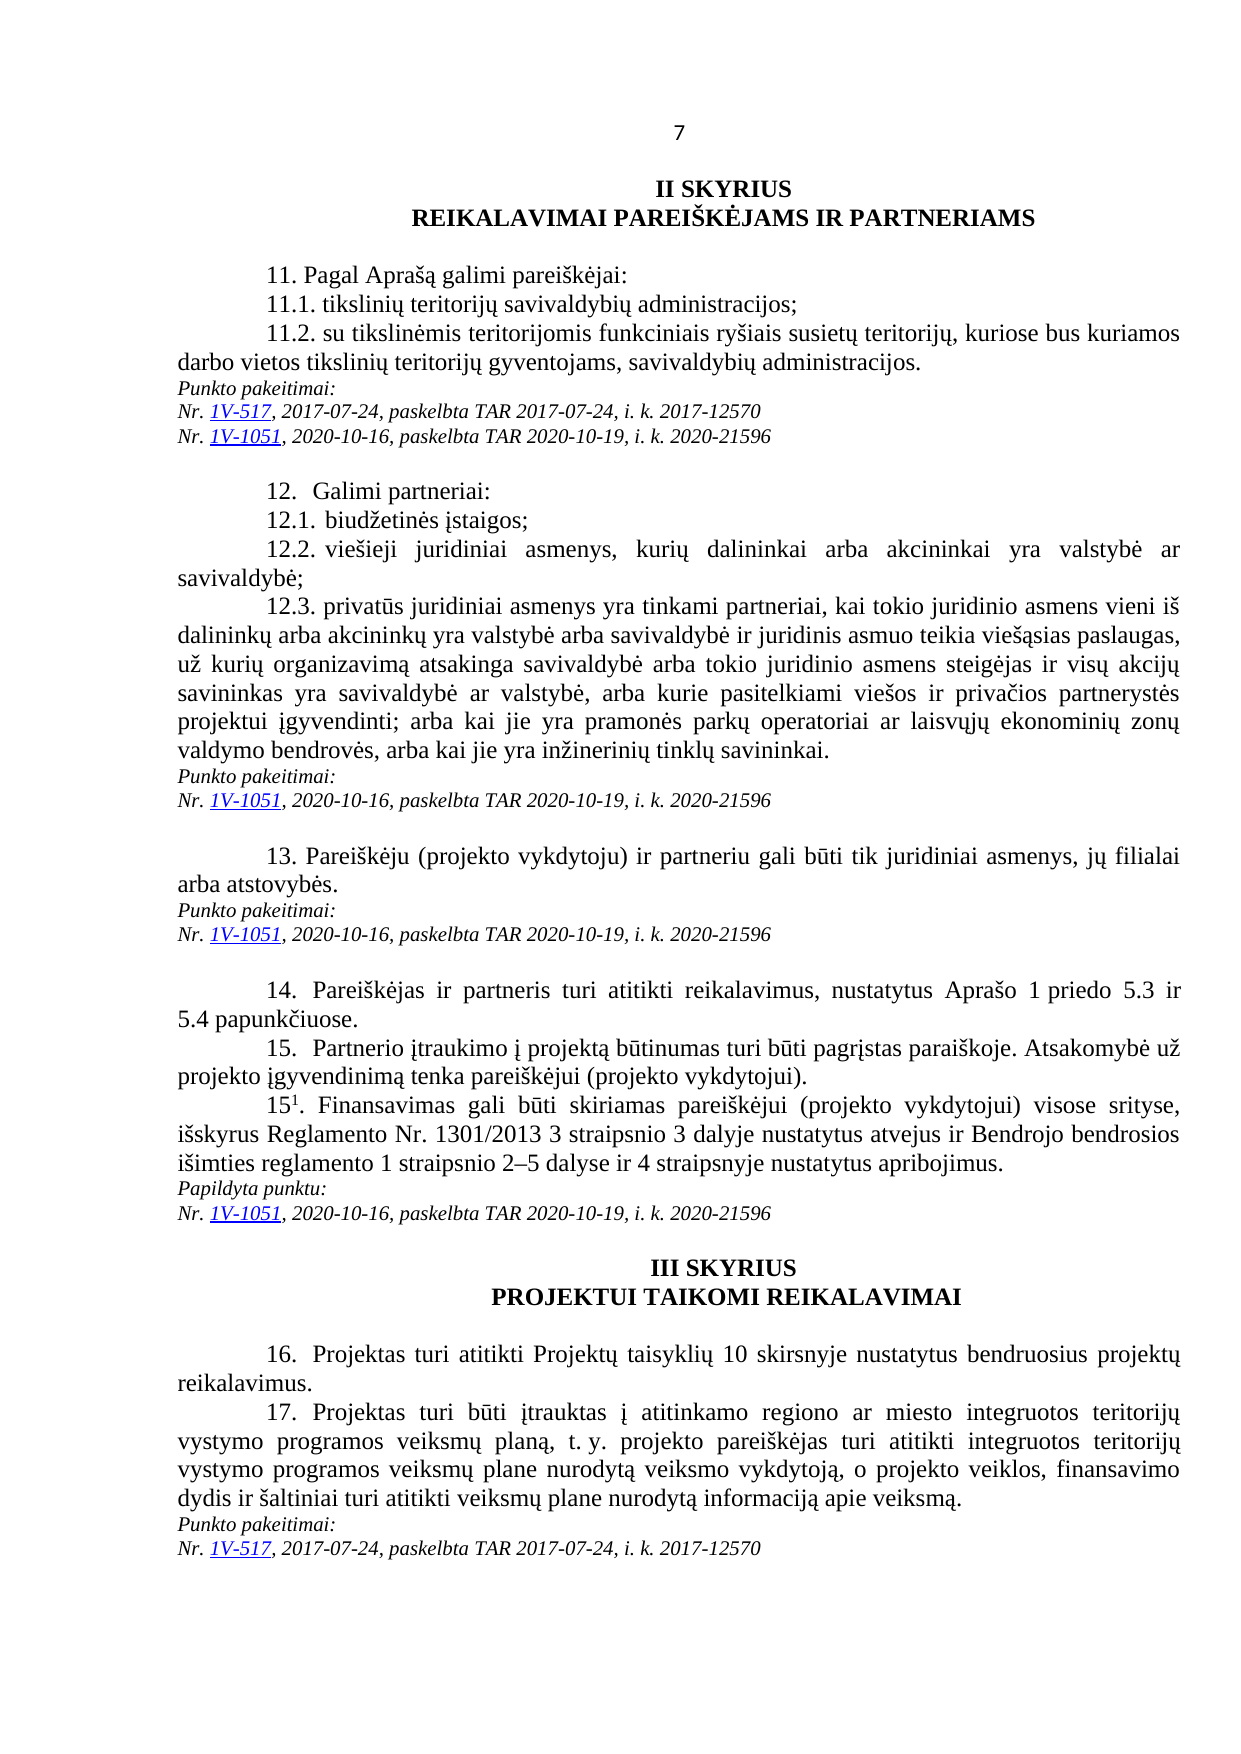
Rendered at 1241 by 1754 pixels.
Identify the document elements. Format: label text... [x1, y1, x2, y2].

text 17. Projektas turi būti įtrauktas į atitinkamo regiono ar miesto integruotos teritorijų vystymo programos veiksmų planą, t. y. projekto pareiškėjas turi atitikti integruotos teritorijų vystymo programos veiksmų plane nurodytą veiksmo vykdytoją, o projekto veiklos, finansavimo dydis ir šaltiniai turi atitikti veiksmų plane nurodytą informaciją apie veiksmą. [177, 1397, 1181, 1512]
text II SKYRIUS [177, 174, 1181, 203]
text Punkto pakeitimai: [177, 898, 1181, 922]
text 11.1. tikslinių teritorijų savivaldybių administracijos; [177, 289, 1181, 318]
text Nr. 1V-1051, 2020-10-16, paskelbta TAR 2020-10-19, i. k. 2020-21596 [177, 922, 1181, 946]
text 11.2. su tikslinėmis teritorijomis funkciniais ryšiais susietų teritorijų, kuriose bus kuriamos darbo vietos tikslinių teritorijų gyventojams, savivaldybių administracijos. [177, 318, 1181, 375]
text Nr. 1V-517, 2017-07-24, paskelbta TAR 2017-07-24, i. k. 2017-12570 [177, 399, 1181, 423]
text Nr. 1V-1051, 2020-10-16, paskelbta TAR 2020-10-19, i. k. 2020-21596 [177, 1200, 1181, 1224]
text 11. Pagal Aprašą galimi pareiškėjai: [177, 260, 1181, 289]
text 151. Finansavimas gali būti skiriamas pareiškėjui (projekto vykdytojui) visose srityse, išskyrus Reglamento Nr. 1301/2013 3 straipsnio 3 dalyje nustatytus atvejus ir Bendrojo bendrosios išimties reglamento 1 straipsnio 2–5 dalyse ir 4 straipsnyje nustatytus apribojimus. [177, 1090, 1181, 1176]
text Nr. 1V-1051, 2020-10-16, paskelbta TAR 2020-10-19, i. k. 2020-21596 [177, 423, 1181, 448]
text Papildyta punktu: [177, 1176, 1181, 1200]
text 12.3. privatūs juridiniai asmenys yra tinkami partneriai, kai tokio juridinio asmens vieni iš dalininkų arba akcininkų yra valstybė arba savivaldybė ir juridinis asmuo teikia viešąsias paslaugas, už kurių organizavimą atsakinga savivaldybė arba tokio juridinio asmens steigėjas ir visų akcijų savininkas yra savivaldybė ar valstybė, arba kurie pasitelkiami viešos ir privačios partnerystės projektui įgyvendinti; arba kai jie yra pramonės parkų operatoriai ar laisvųjų ekonominių zonų valdymo bendrovės, arba kai jie yra inžinerinių tinklų savininkai. [177, 591, 1181, 764]
text Nr. 1V-1051, 2020-10-16, paskelbta TAR 2020-10-19, i. k. 2020-21596 [177, 788, 1181, 812]
text III SKYRIUS [177, 1253, 1181, 1282]
text 16. Projektas turi atitikti Projektų taisyklių 10 skirsnyje nustatytus bendruosius projektų reikalavimus. [177, 1339, 1181, 1397]
text 14. Pareiškėjas ir partneris turi atitikti reikalavimus, nustatytus Aprašo 1 priedo 5.3 ir 5.4 papunkčiuose. [177, 975, 1181, 1033]
text Punkto pakeitimai: [177, 1512, 1181, 1536]
text 12.1. biudžetinės įstaigos; [177, 505, 1181, 534]
text Punkto pakeitimai: [177, 375, 1181, 399]
text Nr. 1V-517, 2017-07-24, paskelbta TAR 2017-07-24, i. k. 2017-12570 [177, 1536, 1181, 1560]
text REIKALAVIMAI PAREIŠKĖJAMS IR PARTNERIAMS [177, 203, 1181, 232]
text 13. Pareiškėju (projekto vykdytoju) ir partneriu gali būti tik juridiniai asmenys, jų filialai arba atstovybės. [177, 841, 1181, 898]
text 12. Galimi partneriai: [177, 476, 1181, 505]
text 12.2. viešieji juridiniai asmenys, kurių dalininkai arba akcininkai yra valstybė ar savivaldybė; [177, 534, 1181, 591]
text 15. Partnerio įtraukimo į projektą būtinumas turi būti pagrįstas paraiškoje. Atsakomybė už projekto įgyvendinimą tenka pareiškėjui (projekto vykdytojui). [177, 1033, 1181, 1090]
text PROJEKTUI TAIKOMI REIKALAVIMAI [177, 1282, 1181, 1311]
text Punkto pakeitimai: [177, 764, 1181, 788]
